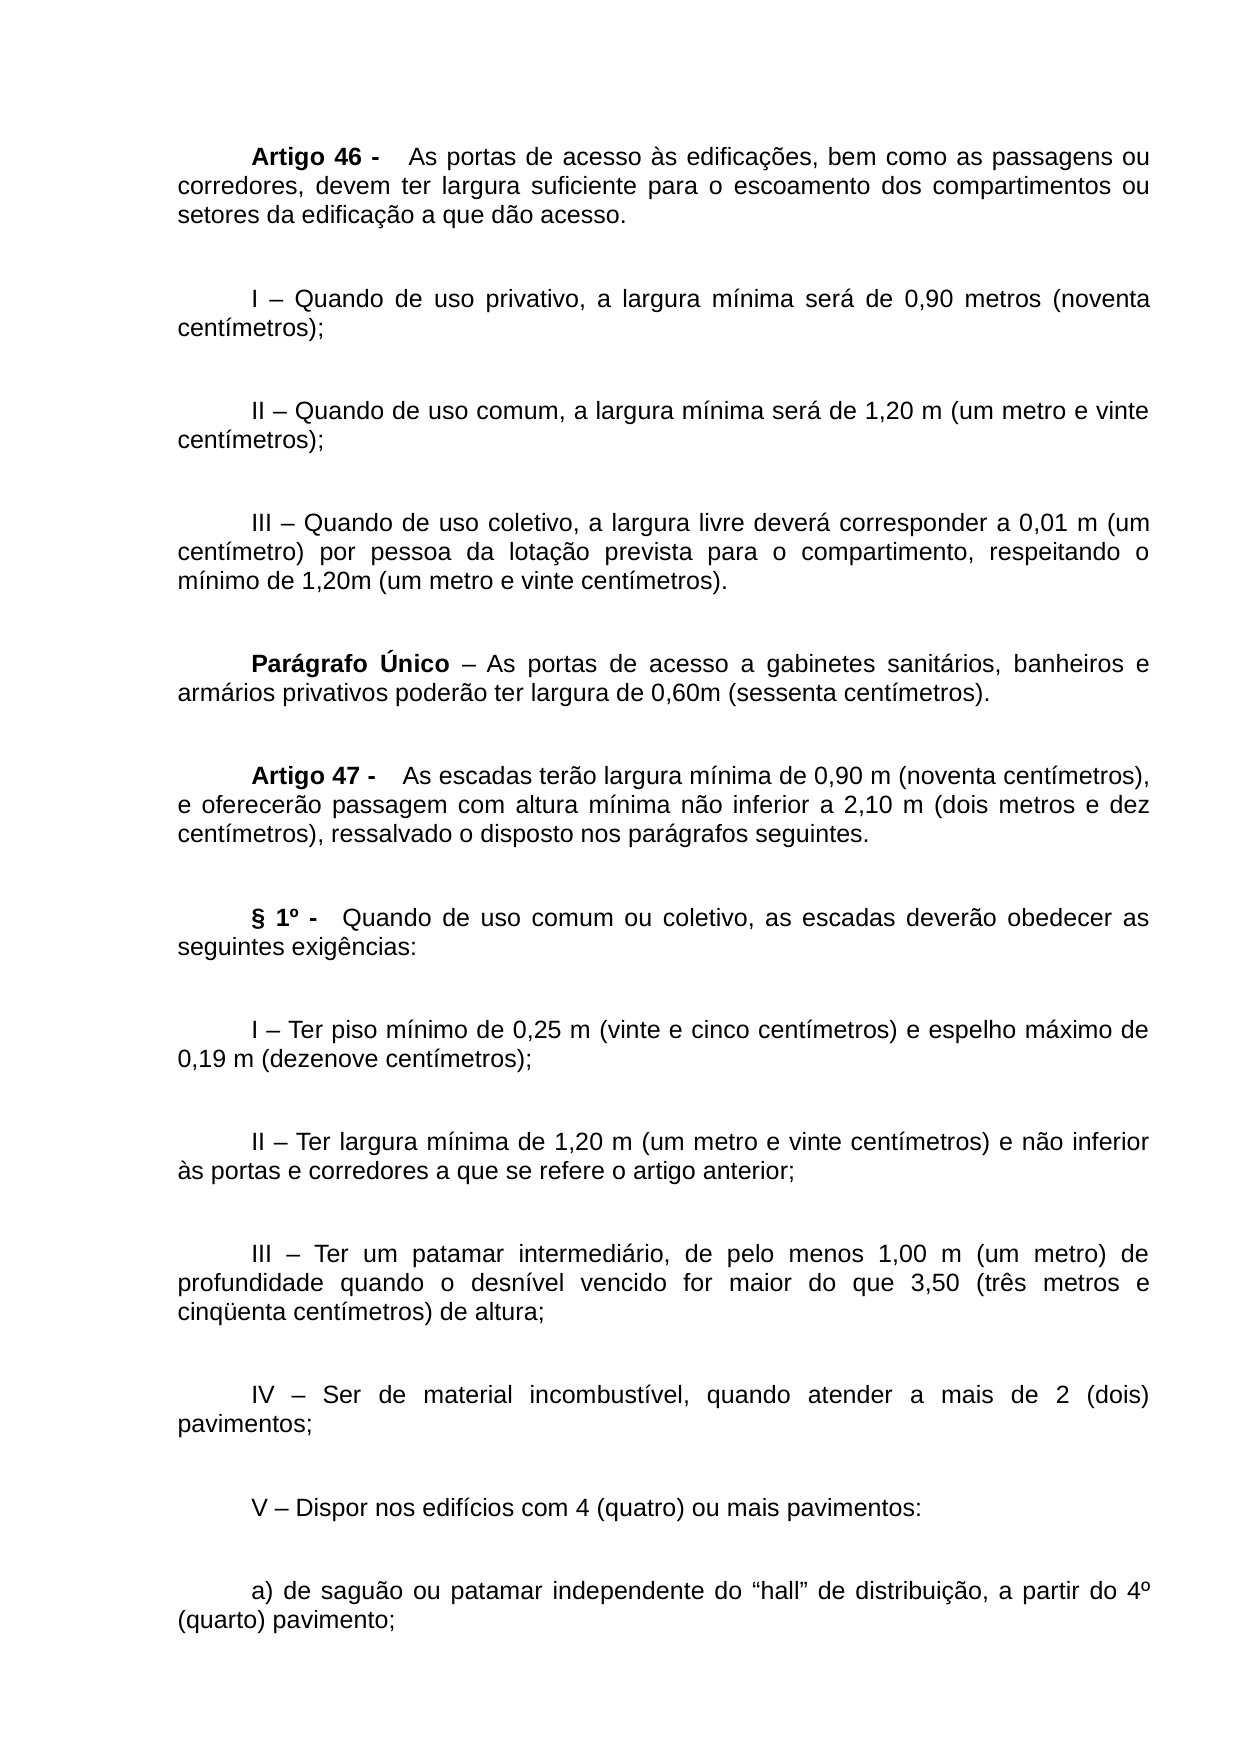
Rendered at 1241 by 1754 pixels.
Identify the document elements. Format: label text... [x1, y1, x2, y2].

text III – Quando de uso coletivo, a largura livre deverá corresponder a 0,01 m (um centímetro) por pessoa da lotação prevista para o compartimento, respeitando o mínimo de 1,20m (um metro e vinte centímetros). [177, 508, 1152, 595]
text I – Ter piso mínimo de 0,25 m (vinte e cinco centímetros) e espelho máximo de 0,19 m (dezenove centímetros); [177, 1015, 1152, 1073]
text Artigo 47 - As escadas terão largura mínima de 0,90 m (noventa centímetros), e oferecerão passagem com altura mínima não inferior a 2,10 m (dois metros e dez centímetros), ressalvado o disposto nos parágrafos seguintes. [177, 761, 1152, 848]
text Parágrafo Único – As portas de acesso a gabinetes sanitários, banheiros e armários privativos poderão ter largura de 0,60m (sessenta centímetros). [177, 649, 1152, 707]
text a) de saguão ou patamar independente do “hall” de distribuição, a partir do 4º (quarto) pavimento; [177, 1576, 1152, 1634]
text § 1º - Quando de uso comum ou coletivo, as escadas deverão obedecer as seguintes exigências: [177, 902, 1152, 961]
text II – Quando de uso comum, a largura mínima será de 1,20 m (um metro e vinte centímetros); [177, 396, 1152, 454]
text V – Dispor nos edifícios com 4 (quatro) ou mais pavimentos: [177, 1492, 1152, 1522]
text I – Quando de uso privativo, a largura mínima será de 0,90 metros (noventa centímetros); [177, 283, 1152, 342]
text IV – Ser de material incombustível, quando atender a mais de 2 (dois) pavimentos; [177, 1380, 1152, 1438]
text II – Ter largura mínima de 1,20 m (um metro e vinte centímetros) e não inferior às portas e corredores a que se refere o artigo anterior; [177, 1127, 1152, 1185]
text III – Ter um patamar intermediário, de pelo menos 1,00 m (um metro) de profundidade quando o desnível vencido for maior do que 3,50 (três metros e cinqüenta centímetros) de altura; [177, 1239, 1152, 1326]
text Artigo 46 - As portas de acesso às edificações, bem como as passagens ou corredores, devem ter largura suficiente para o escoamento dos compartimentos ou setores da edificação a que dão acesso. [177, 142, 1152, 229]
